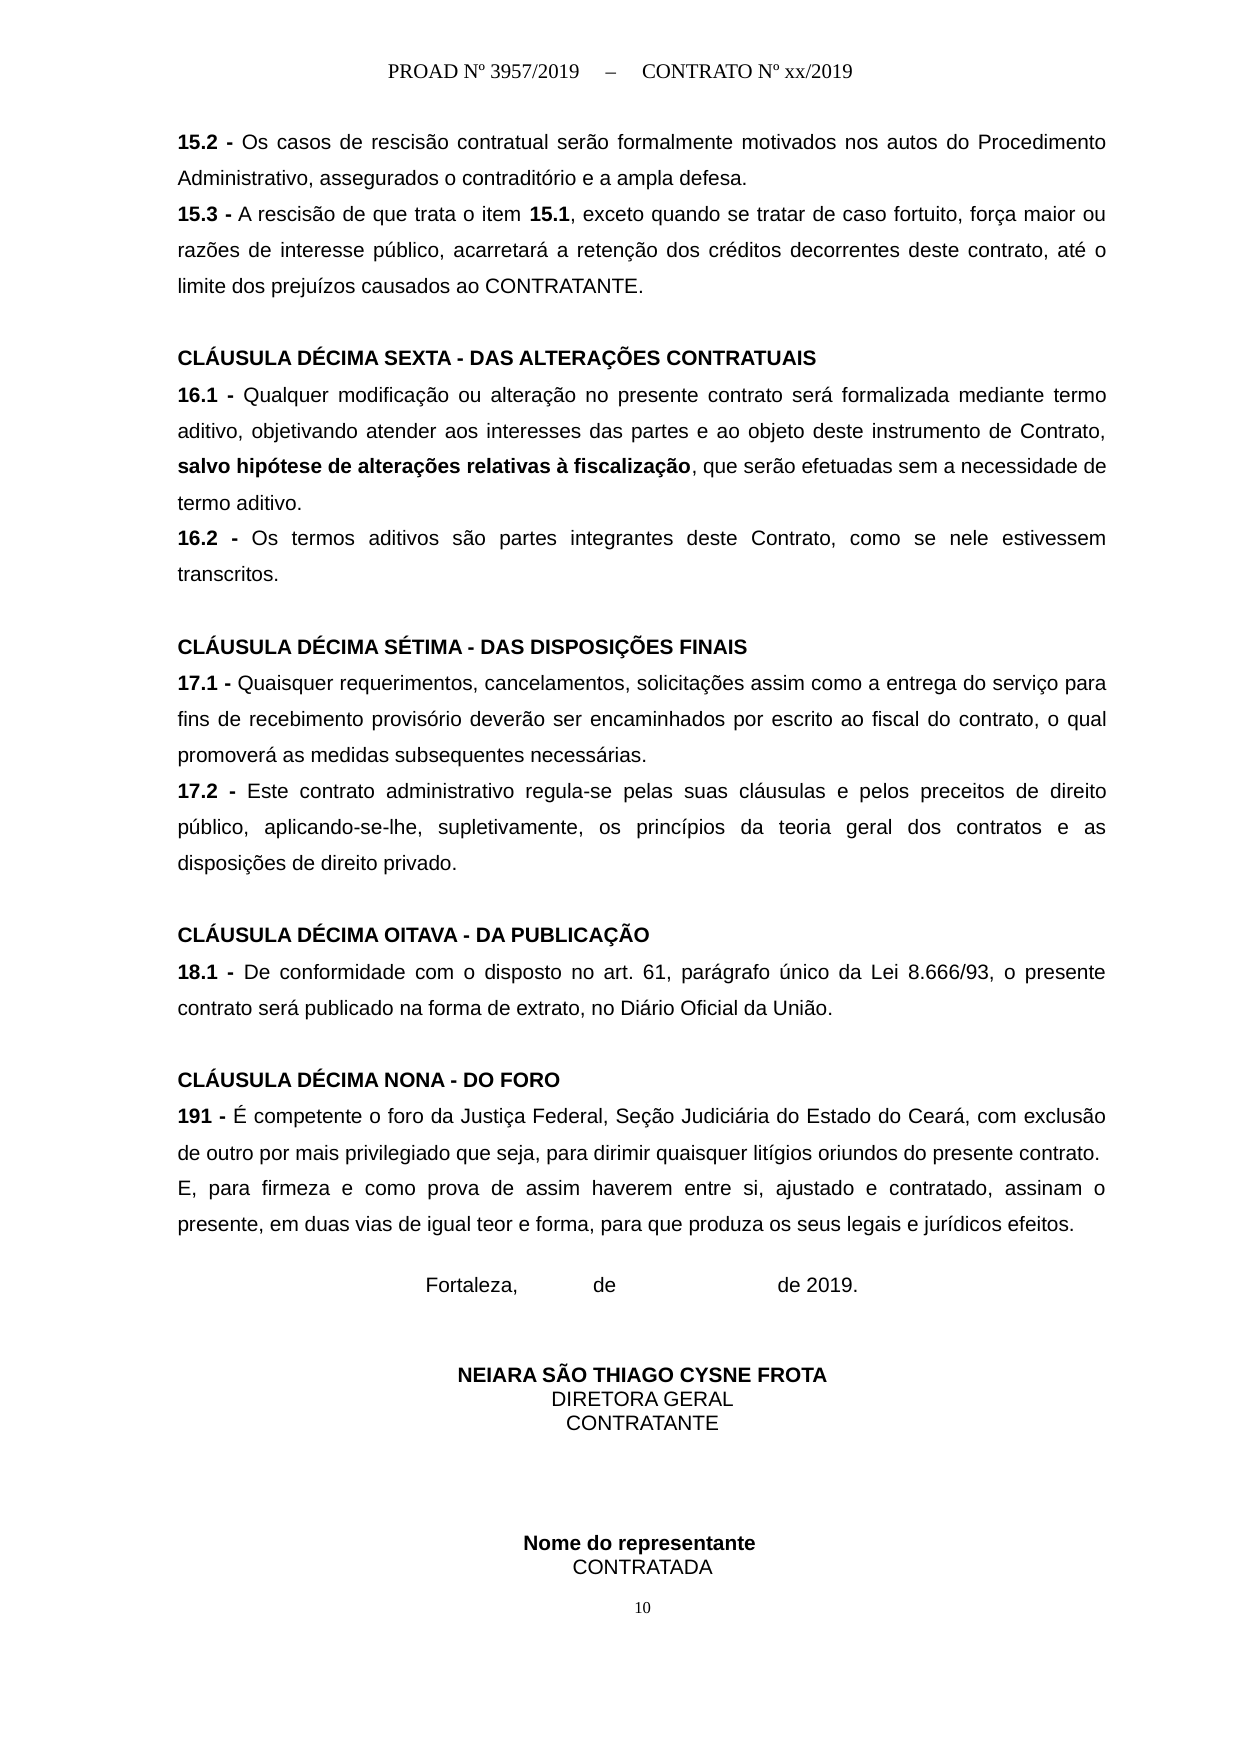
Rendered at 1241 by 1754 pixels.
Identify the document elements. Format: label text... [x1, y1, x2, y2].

text CLÁUSULA DÉCIMA NONA - DO FORO [177, 1068, 1107, 1092]
text CLÁUSULA DÉCIMA SÉTIMA - DAS DISPOSIÇÕES FINAIS [177, 634, 1107, 658]
text 16.1 - Qualquer modificação ou alteração no presente contrato será formalizada mediante termo aditivo, objetivando atender aos interesses das partes e ao objeto deste instrumento de Contrato, salvo hipótese de alterações relativas à fiscalização, que serão efetuadas sem a necessidade de termo aditivo. [177, 382, 1107, 514]
text CONTRATANTE [177, 1411, 1107, 1435]
text CLÁUSULA DÉCIMA SEXTA - DAS ALTERAÇÕES CONTRATUAIS [177, 346, 1107, 370]
text CLÁUSULA DÉCIMA OITAVA - DA PUBLICAÇÃO [177, 923, 1107, 947]
text NEIARA SÃO THIAGO CYSNE FROTA [177, 1363, 1107, 1387]
text Nome do representante [177, 1531, 1107, 1555]
text 191 - É competente o foro da Justiça Federal, Seção Judiciária do Estado do Ceará, com exclusão de outro por mais privilegiado que seja, para dirimir quaisquer litígios oriundos do presente contrato. [177, 1104, 1107, 1164]
text 15.3 - A rescisão de que trata o item 15.1, exceto quando se tratar de caso fortuito, força maior ou razões de interesse público, acarretará a retenção dos créditos decorrentes deste contrato, até o limite dos prejuízos causados ao CONTRATANTE. [177, 202, 1107, 298]
text CONTRATADA [177, 1555, 1107, 1579]
subtitle Fortaleza, de de 2019. [177, 1273, 1107, 1297]
text 17.2 - Este contrato administrativo regula-se pelas suas cláusulas e pelos preceitos de direito público, aplicando-se-lhe, supletivamente, os princípios da teoria geral dos contratos e as disposições de direito privado. [177, 779, 1107, 875]
text 16.2 - Os termos aditivos são partes integrantes deste Contrato, como se nele estivessem transcritos. [177, 526, 1107, 586]
text 15.2 - Os casos de rescisão contratual serão formalmente motivados nos autos do Procedimento Administrativo, assegurados o contraditório e a ampla defesa. [177, 130, 1107, 190]
text E, para firmeza e como prova de assim haverem entre si, ajustado e contratado, assinam o presente, em duas vias de igual teor e forma, para que produza os seus legais e jurídicos efeitos. [177, 1176, 1107, 1236]
text 17.1 - Quaisquer requerimentos, cancelamentos, solicitações assim como a entrega do serviço para fins de recebimento provisório deverão ser encaminhados por escrito ao fiscal do contrato, o qual promoverá as medidas subsequentes necessárias. [177, 671, 1107, 767]
text DIRETORA GERAL [177, 1387, 1107, 1411]
text 18.1 - De conformidade com o disposto no art. 61, parágrafo único da Lei 8.666/93, o presente contrato será publicado na forma de extrato, no Diário Oficial da União. [177, 959, 1107, 1019]
